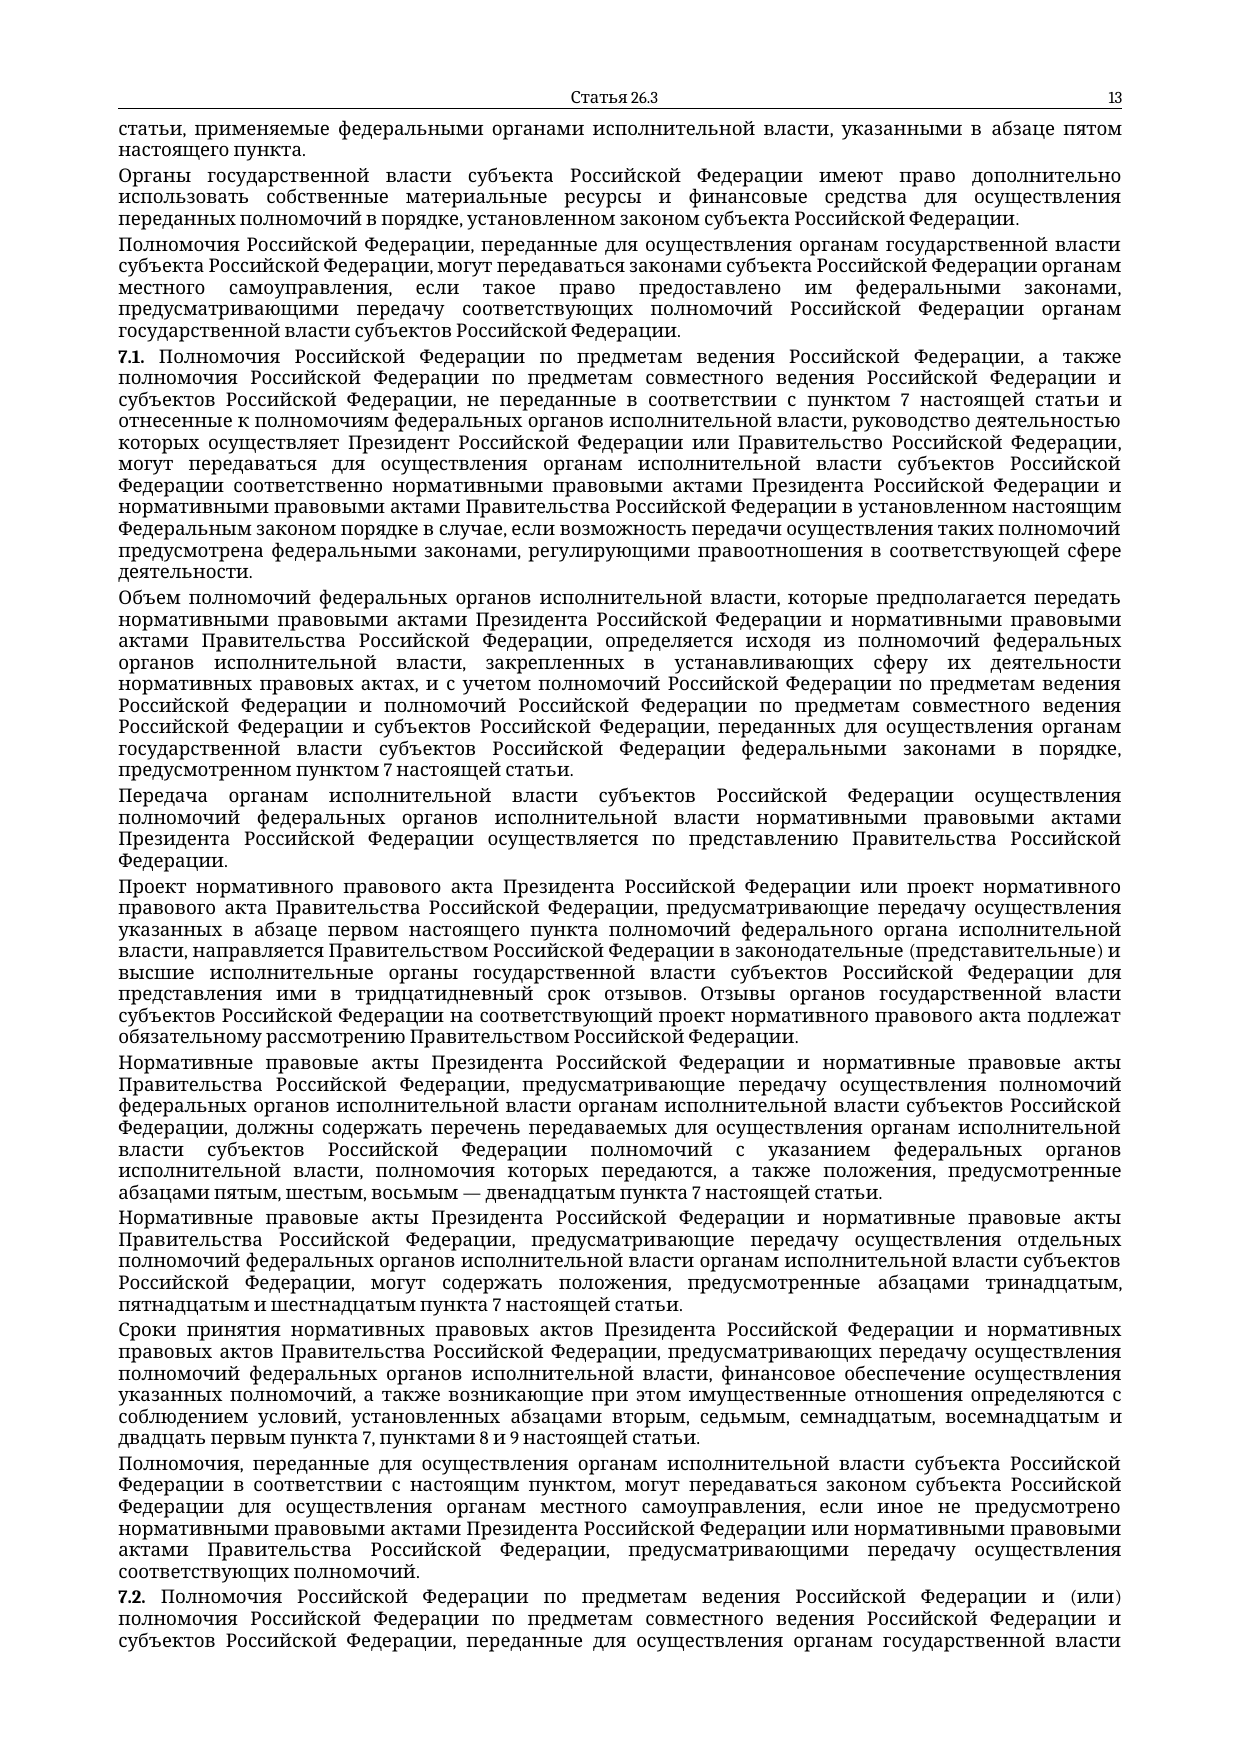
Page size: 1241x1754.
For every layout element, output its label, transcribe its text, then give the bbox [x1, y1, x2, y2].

text статьи, применяемые федеральными органами исполнительной власти, указанными в абзаце пятом настоящего пункта. [118, 118, 1122, 161]
text Нормативные правовые акты Президента Российской Федерации и нормативные правовые акты Правительства Российской Федерации, предусматривающие передачу осуществления полномочий федеральных органов исполнительной власти органам исполнительной власти субъектов Российской Федерации, должны содержать перечень передаваемых для осуществления органам исполнительной власти субъектов Российской Федерации полномочий с указанием федеральных органов исполнительной власти, полномочия которых передаются, а также положения, предусмотренные абзацами пятым, шестым, восьмым — двенадцатым пункта 7 настоящей статьи. [118, 1053, 1122, 1204]
text Органы государственной власти субъекта Российской Федерации имеют право дополнительно использовать собственные материальные ресурсы и финансовые средства для осуществления переданных полномочий в порядке, установленном законом субъекта Российской Федерации. [118, 165, 1122, 230]
text Проект нормативного правового акта Президента Российской Федерации или проект нормативного правового акта Правительства Российской Федерации, предусматривающие передачу осуществления указанных в абзаце первом настоящего пункта полномочий федерального органа исполнительной власти, направляется Правительством Российской Федерации в законодательные (представительные) и высшие исполнительные органы государственной власти субъектов Российской Федерации для представления ими в тридцатидневный срок отзывов. Отзывы органов государственной власти субъектов Российской Федерации на соответствующий проект нормативного правового акта подлежат обязательному рассмотрению Правительством Российской Федерации. [118, 876, 1122, 1049]
text Нормативные правовые акты Президента Российской Федерации и нормативные правовые акты Правительства Российской Федерации, предусматривающие передачу осуществления отдельных полномочий федеральных органов исполнительной власти органам исполнительной власти субъектов Российской Федерации, могут содержать положения, предусмотренные абзацами тринадцатым, пятнадцатым и шестнадцатым пункта 7 настоящей статьи. [118, 1208, 1122, 1316]
text Объем полномочий федеральных органов исполнительной власти, которые предполагается передать нормативными правовыми актами Президента Российской Федерации и нормативными правовыми актами Правительства Российской Федерации, определяется исходя из полномочий федеральных органов исполнительной власти, закрепленных в устанавливающих сферу их деятельности нормативных правовых актах, и с учетом полномочий Российской Федерации по предметам ведения Российской Федерации и полномочий Российской Федерации по предметам совместного ведения Российской Федерации и субъектов Российской Федерации, переданных для осуществления органам государственной власти субъектов Российской Федерации федеральными законами в порядке, предусмотренном пунктом 7 настоящей статьи. [118, 587, 1122, 782]
text 7.2. Полномочия Российской Федерации по предметам ведения Российской Федерации и (или) полномочия Российской Федерации по предметам совместного ведения Российской Федерации и субъектов Российской Федерации, переданные для осуществления органам государственной власти [118, 1587, 1122, 1652]
text 7.1. Полномочия Российской Федерации по предметам ведения Российской Федерации, а также полномочия Российской Федерации по предметам совместного ведения Российской Федерации и субъектов Российской Федерации, не переданные в соответствии с пунктом 7 настоящей статьи и отнесенные к полномочиям федеральных органов исполнительной власти, руководство деятельностью которых осуществляет Президент Российской Федерации или Правительство Российской Федерации, могут передаваться для осуществления органам исполнительной власти субъектов Российской Федерации соответственно нормативными правовыми актами Президента Российской Федерации и нормативными правовыми актами Правительства Российской Федерации в установленном настоящим Федеральным законом порядке в случае, если возможность передачи осуществления таких полномочий предусмотрена федеральными законами, регулирующими правоотношения в соответствующей сфере деятельности. [118, 346, 1122, 583]
text Полномочия Российской Федерации, переданные для осуществления органам государственной власти субъекта Российской Федерации, могут передаваться законами субъекта Российской Федерации органам местного самоуправления, если такое право предоставлено им федеральными законами, предусматривающими передачу соответствующих полномочий Российской Федерации органам государственной власти субъектов Российской Федерации. [118, 234, 1122, 342]
text Полномочия, переданные для осуществления органам исполнительной власти субъекта Российской Федерации в соответствии с настоящим пунктом, могут передаваться законом субъекта Российской Федерации для осуществления органам местного самоуправления, если иное не предусмотрено нормативными правовыми актами Президента Российской Федерации или нормативными правовыми актами Правительства Российской Федерации, предусматривающими передачу осуществления соответствующих полномочий. [118, 1453, 1122, 1583]
text Сроки принятия нормативных правовых актов Президента Российской Федерации и нормативных правовых актов Правительства Российской Федерации, предусматривающих передачу осуществления полномочий федеральных органов исполнительной власти, финансовое обеспечение осуществления указанных полномочий, а также возникающие при этом имущественные отношения определяются с соблюдением условий, установленных абзацами вторым, седьмым, семнадцатым, восемнадцатым и двадцать первым пункта 7, пунктами 8 и 9 настоящей статьи. [118, 1320, 1122, 1449]
text Передача органам исполнительной власти субъектов Российской Федерации осуществления полномочий федеральных органов исполнительной власти нормативными правовыми актами Президента Российской Федерации осуществляется по представлению Правительства Российской Федерации. [118, 786, 1122, 872]
